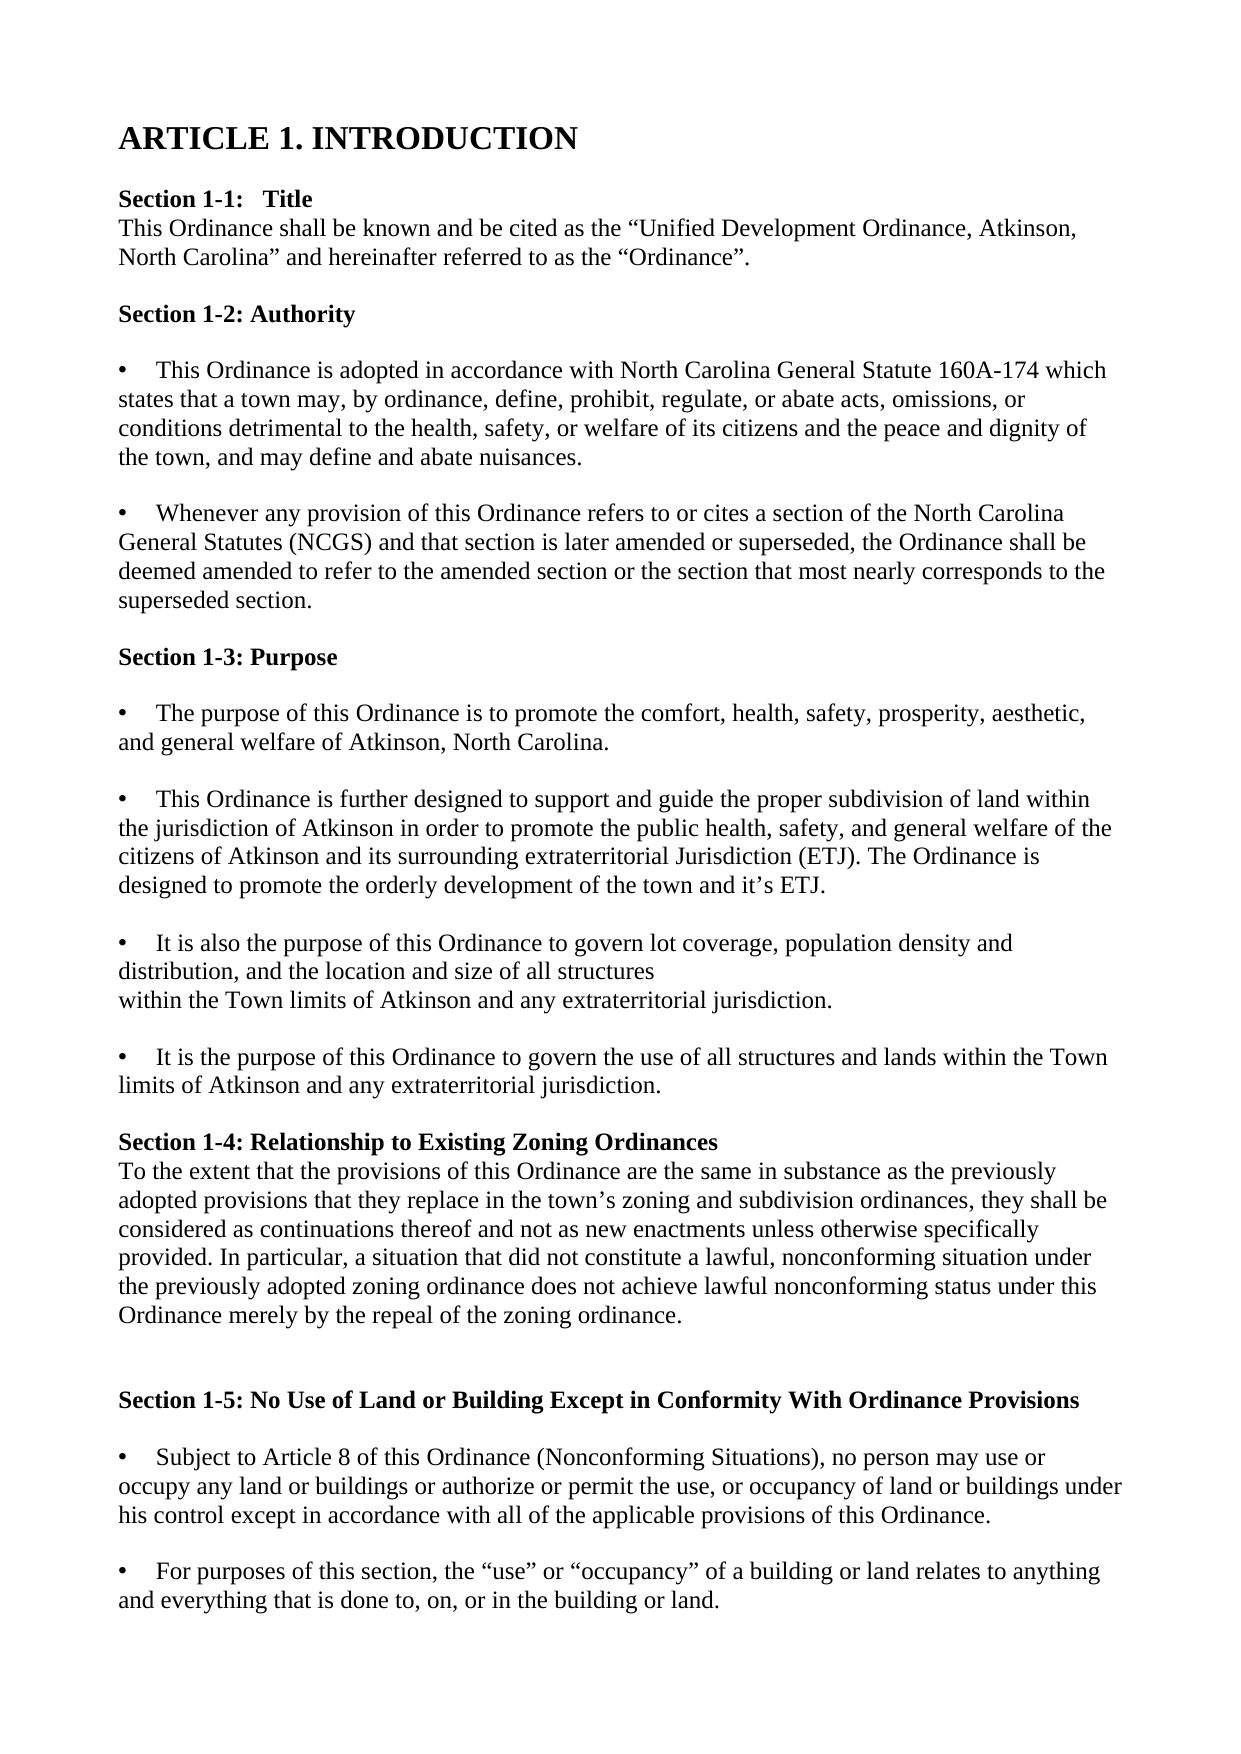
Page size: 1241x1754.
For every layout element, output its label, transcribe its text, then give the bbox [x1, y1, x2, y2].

text Section 1-5: No Use of Land or Building Except in Conformity With Ordinance Provisions [118, 1385, 1122, 1413]
list Whenever any provision of this Ordinance refers to or cites a section of the North Carolina General Statutes (NCGS) and that section is later amended or superseded, the Ordinance shall be deemed amended to refer to the amended section or the section that most nearly corresponds to the superseded section. [81, 498, 1122, 613]
text Section 1-4: Relationship to Existing Zoning Ordinances [118, 1127, 1122, 1156]
text Section 1-2: Authority [118, 299, 1122, 327]
list The purpose of this Ordinance is to promote the comfort, health, safety, prosperity, aesthetic, and general welfare of Atkinson, North Carolina. [81, 698, 1122, 756]
list It is the purpose of this Ordinance to govern the use of all structures and lands within the Town limits of Atkinson and any extraterritorial jurisdiction. [81, 1042, 1122, 1099]
list This Ordinance is further designed to support and guide the proper subdivision of land within the jurisdiction of Atkinson in order to promote the public health, safety, and general welfare of the citizens of Atkinson and its surrounding extraterritorial Jurisdiction (ETJ). The Ordinance is designed to promote the orderly development of the town and it’s ETJ. [81, 784, 1122, 899]
list This Ordinance is adopted in accordance with North Carolina General Statute 160A-174 which states that a town may, by ordinance, define, prohibit, regulate, or abate acts, omissions, or conditions detrimental to the health, safety, or welfare of its citizens and the peace and dignity of the town, and may define and abate nuisances. [81, 356, 1122, 471]
list It is also the purpose of this Ordinance to govern lot coverage, population density and distribution, and the location and size of all structures [81, 928, 1122, 985]
text Section 1-1: Title [118, 184, 1122, 213]
text To the extent that the provisions of this Ordinance are the same in substance as the previously adopted provisions that they replace in the town’s zoning and subdivision ordinances, they shall be considered as continuations thereof and not as new enactments unless otherwise specifically provided. In particular, a situation that did not constitute a lawful, nonconforming situation under the previously adopted zoning ordinance does not achieve lawful nonconforming status under this Ordinance merely by the repeal of the zoning ordinance. [118, 1156, 1122, 1329]
text within the Town limits of Atkinson and any extraterritorial jurisdiction. [118, 985, 1122, 1014]
text Section 1-3: Purpose [118, 642, 1122, 670]
text ARTICLE 1. INTRODUCTION [118, 118, 1122, 156]
list For purposes of this section, the “use” or “occupancy” of a building or land relates to anything and everything that is done to, on, or in the building or land. [81, 1556, 1122, 1614]
list Subject to Article 8 of this Ordinance (Nonconforming Situations), no person may use or occupy any land or buildings or authorize or permit the use, or occupancy of land or buildings under his control except in accordance with all of the applicable provisions of this Ordinance. [81, 1442, 1122, 1528]
text This Ordinance shall be known and be cited as the “Unified Development Ordinance, Atkinson, North Carolina” and hereinafter referred to as the “Ordinance”. [118, 213, 1122, 271]
